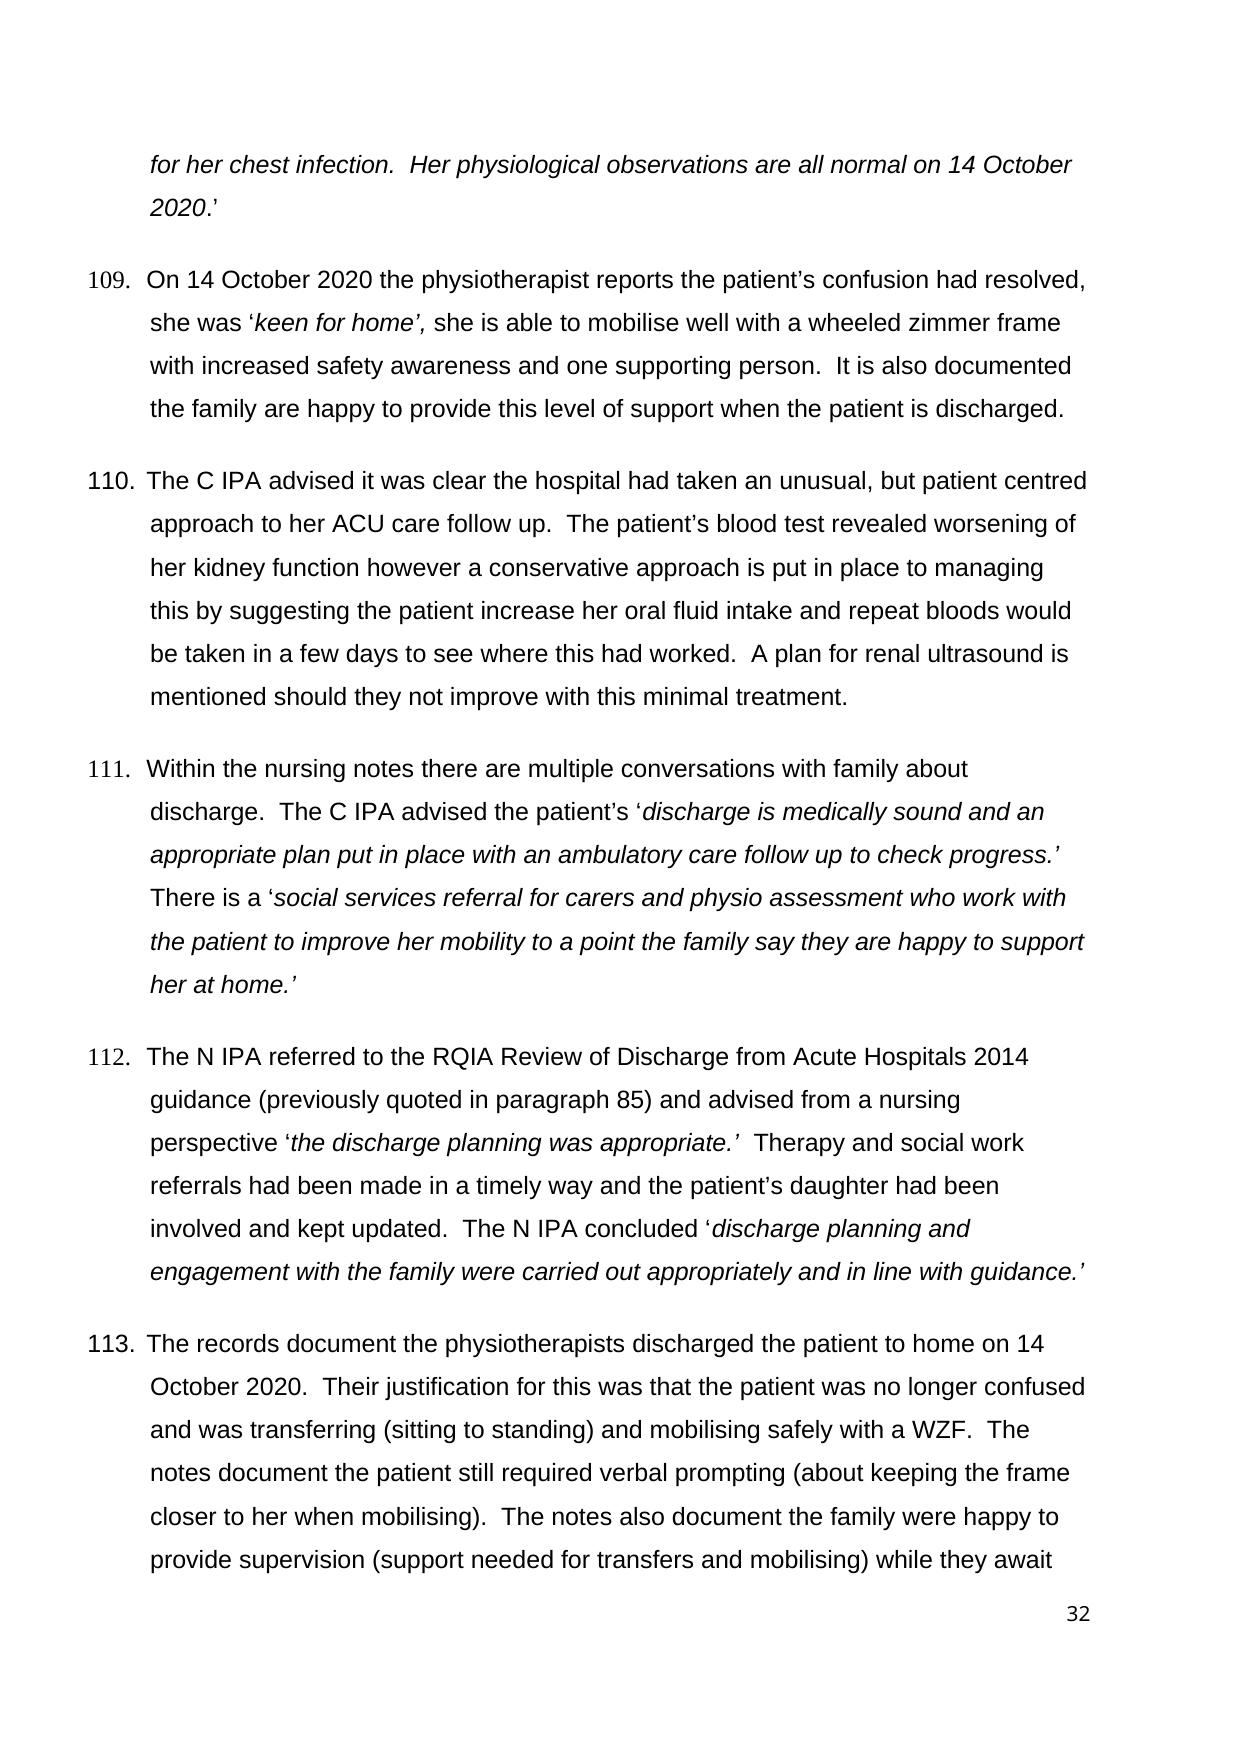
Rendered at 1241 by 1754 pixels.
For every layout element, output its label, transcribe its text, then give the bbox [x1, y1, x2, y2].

list On 14 October 2020 the physiotherapist reports the patient’s confusion had resolved, she was ‘keen for home’, she is able to mobilise well with a wheeled zimmer frame with increased safety awareness and one supporting person. It is also documented the family are happy to provide this level of support when the patient is discharged. [87, 265, 1090, 423]
list The N IPA referred to the RQIA Review of Discharge from Acute Hospitals 2014 guidance (previously quoted in paragraph 85) and advised from a nursing perspective ‘the discharge planning was appropriate.’ Therapy and social work referrals had been made in a timely way and the patient’s daughter had been involved and kept updated. The N IPA concluded ‘discharge planning and engagement with the family were carried out appropriately and in line with guidance.’ [87, 1041, 1090, 1286]
list for her chest infection. Her physiological observations are all normal on 14 October 2020.’ [87, 150, 1090, 222]
list Within the nursing notes there are multiple conversations with family about discharge. The C IPA advised the patient’s ‘discharge is medically sound and an appropriate plan put in place with an ambulatory care follow up to check progress.’ There is a ‘social services referral for carers and physio assessment who work with the patient to improve her mobility to a point the family say they are happy to support her at home.’ [87, 754, 1090, 998]
list The records document the physiotherapists discharged the patient to home on 14 October 2020. Their justification for this was that the patient was no longer confused and was transferring (sitting to standing) and mobilising safely with a WZF. The notes document the patient still required verbal prompting (about keeping the frame closer to her when mobilising). The notes also document the family were happy to provide supervision (support needed for transfers and mobilising) while they await [87, 1329, 1090, 1573]
list The C IPA advised it was clear the hospital had taken an unusual, but patient centred approach to her ACU care follow up. The patient’s blood test revealed worsening of her kidney function however a conservative approach is put in place to managing this by suggesting the patient increase her oral fluid intake and repeat bloods would be taken in a few days to see where this had worked. A plan for renal ultrasound is mentioned should they not improve with this minimal treatment. [87, 466, 1090, 711]
